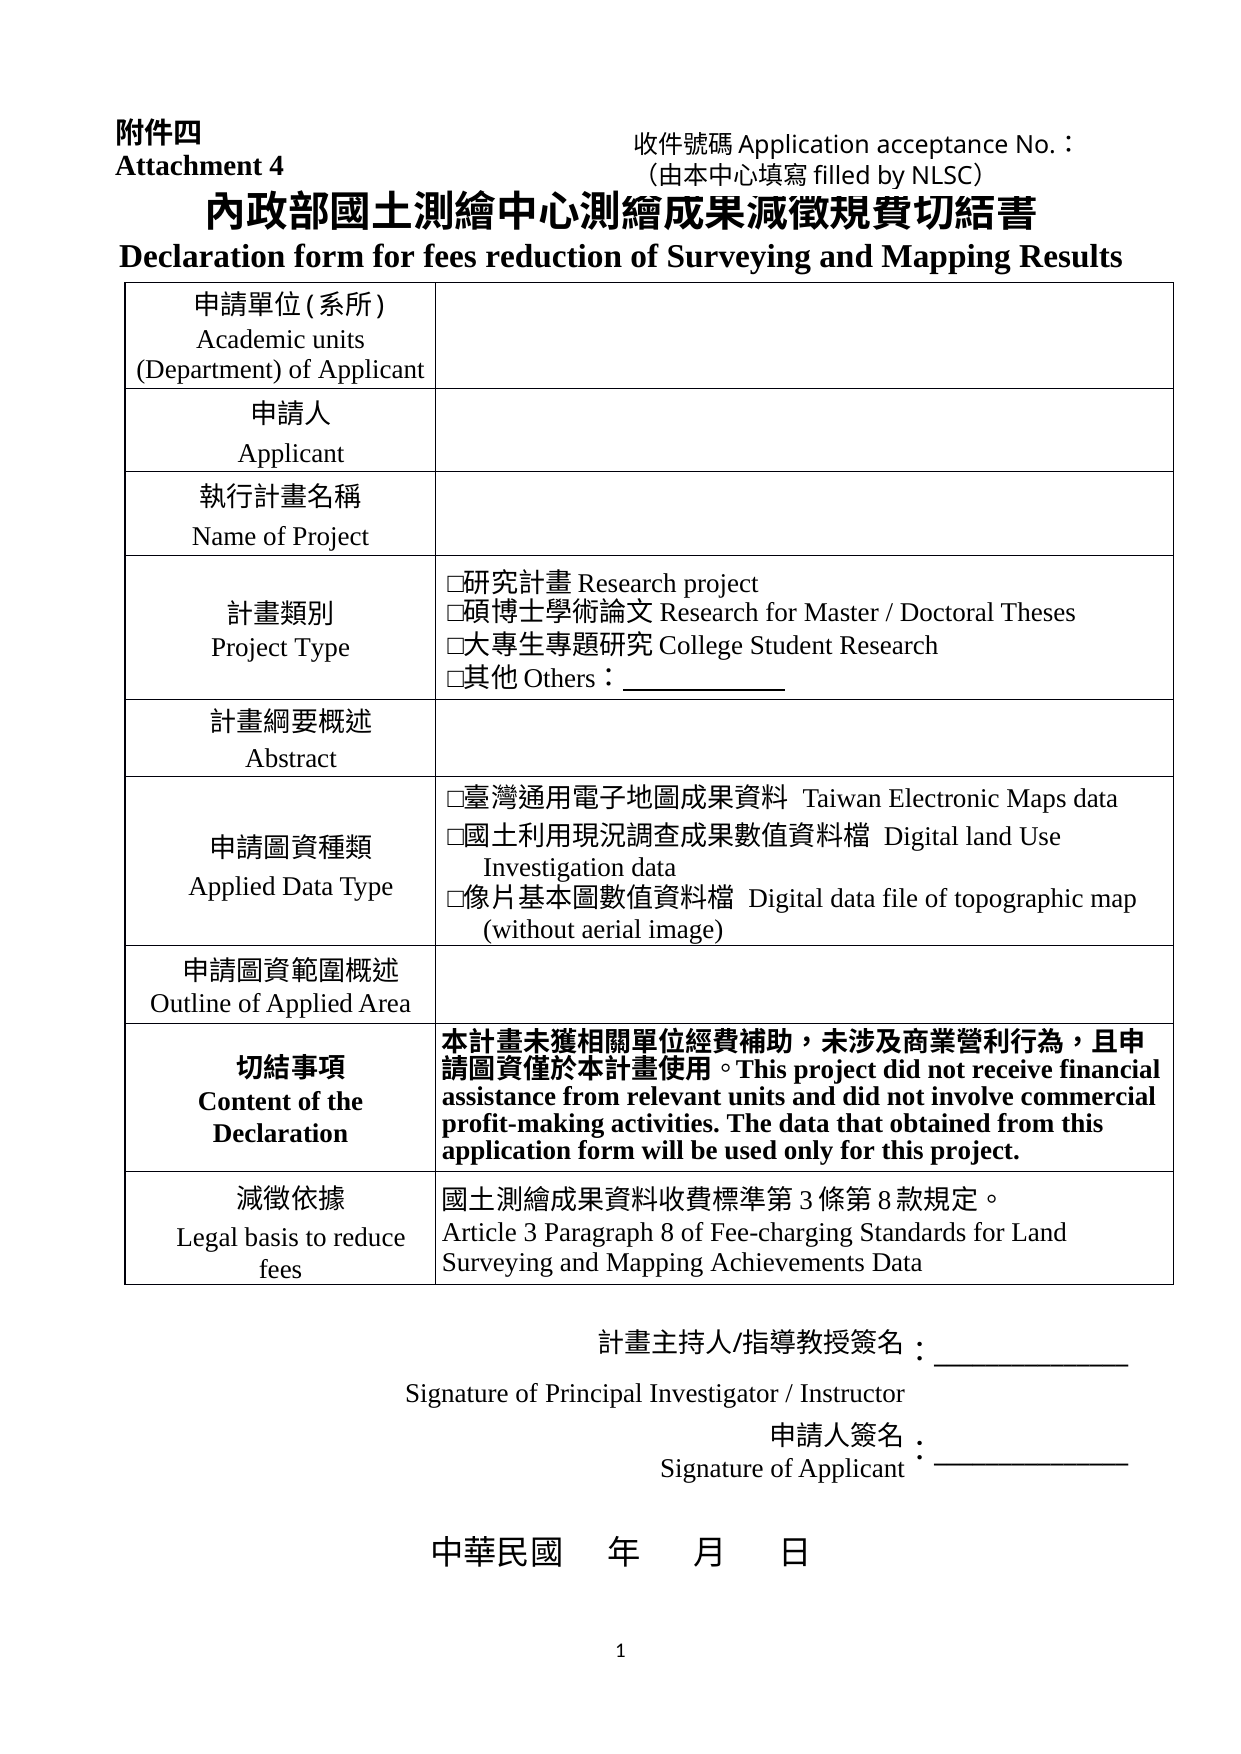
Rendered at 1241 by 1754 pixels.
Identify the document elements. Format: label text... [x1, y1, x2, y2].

table_cell 申請人簽名 Signature of Applicant [338, 1409, 905, 1483]
table_cell [436, 472, 1173, 554]
table_cell 申請圖資範圍概述Outline of Applied Area [126, 946, 435, 1022]
text Attachment 4 [115, 150, 618, 181]
table_cell 減徵依據 Legal basis to reduce fees [126, 1172, 435, 1284]
table_cell [436, 946, 1173, 1022]
text 附件四 [115, 119, 1127, 150]
text 收件號碼Application acceptance No.： [633, 128, 1109, 160]
text Declaration form for fees reduction of Surveying and Mapping Results [115, 234, 1127, 276]
table_cell [436, 389, 1173, 471]
table_header 申請單位(系所) Academic units (Department) of Applicant [126, 283, 435, 388]
table_header [436, 283, 1173, 388]
table_cell □臺灣通用電子地圖成果資料 Taiwan Electronic Maps data □國土利用現況調查成果數值資料檔 Digital land Use Investigation data □像片基本圖數值資料檔 Digital data file of topographic map (without aerial image) [436, 777, 1173, 945]
text 中華民國 年 月 日 [115, 1513, 1127, 1588]
table_cell ：_______________ [905, 1409, 1170, 1483]
table_cell 國土測繪成果資料收費標準第3條第8款規定。 Article 3 Paragraph 8 of Fee-charging Standards for Land Surveying and Mapping Achievements Data [436, 1172, 1173, 1284]
text （由本中心填寫filled by NLSC） [633, 160, 1109, 188]
table_cell 申請人 Applicant [126, 389, 435, 471]
table_cell [436, 700, 1173, 776]
table_cell 本計畫未獲相關單位經費補助，未涉及商業營利行為，且申請圖資僅於本計畫使用。This project did not receive financial assistance from relevant units and did not involve commercial profit-making activities. The data that obtained from this application form will be used only for this project. [436, 1024, 1173, 1171]
table_cell 申請圖資種類 Applied Data Type [126, 777, 435, 945]
table_cell 計畫綱要概述 Abstract [126, 700, 435, 776]
text 內政部國土測繪中心測繪成果減徵規費切結書 [115, 193, 1127, 234]
table_cell 計畫類別 Project Type [126, 556, 435, 698]
table_cell 切結事項 Content of the Declaration [126, 1024, 435, 1171]
table_header ：_______________ [905, 1285, 1170, 1409]
table_cell 執行計畫名稱 Name of Project [126, 472, 435, 554]
table_cell □研究計畫Research project □碩博士學術論文 Research for Master / Doctoral Theses □大專生專題研究College Student Research □其他Others： [436, 556, 1173, 698]
table_header 計畫主持人/指導教授簽名 Signature of Principal Investigator / Instructor [338, 1285, 905, 1409]
